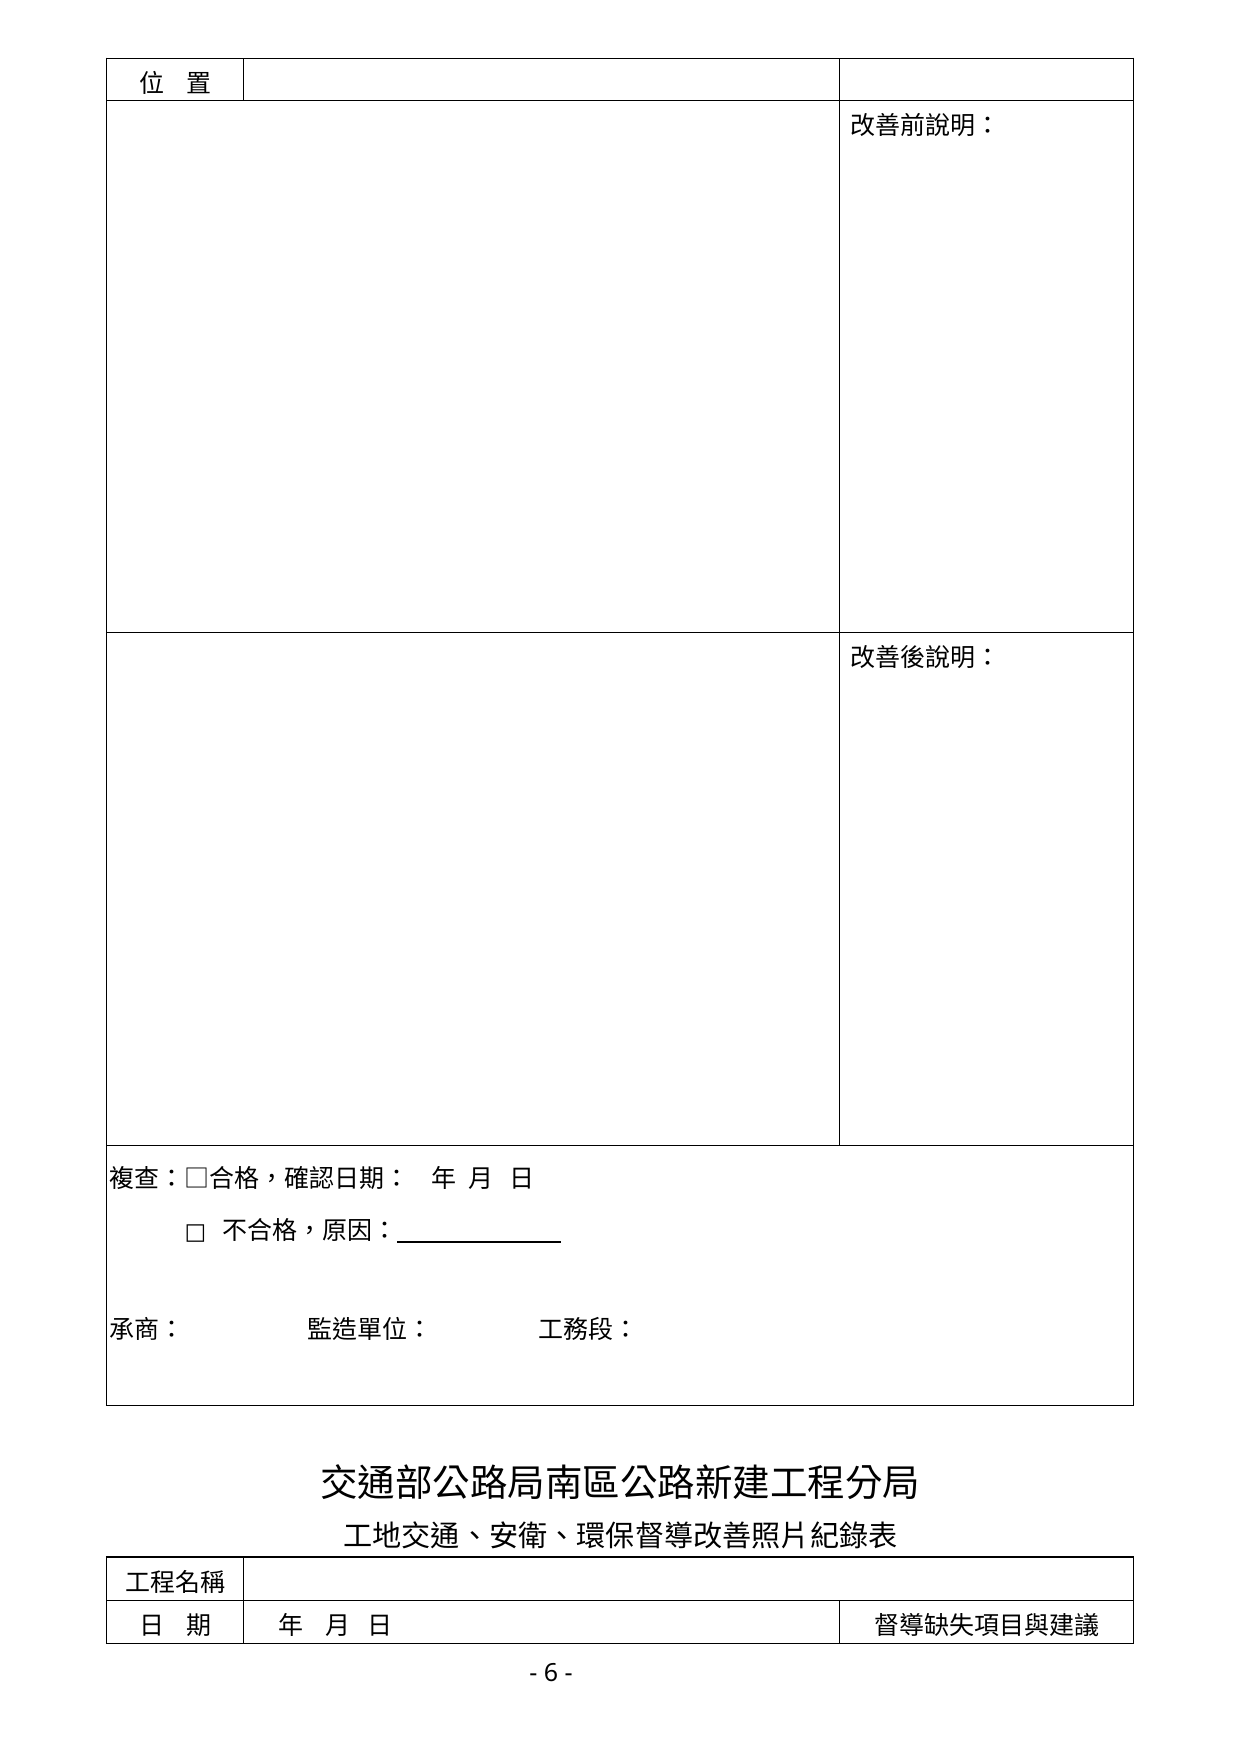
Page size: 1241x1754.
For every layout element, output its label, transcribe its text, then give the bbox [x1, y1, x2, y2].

table_cell [107, 633, 839, 1145]
table_cell 複查：□合格，確認日期： 年 月 日 不合格，原因： 承商： 監造單位： 工務段： [107, 1146, 1133, 1405]
table_header [244, 1558, 1133, 1600]
text 交通部公路局南區公路新建工程分局 [118, 1456, 1122, 1506]
table_cell 日 期 [107, 1601, 243, 1643]
text 工地交通、安衛、環保督導改善照片紀錄表 [118, 1506, 1122, 1556]
table_cell [840, 59, 1133, 100]
table_cell 位 置 [107, 59, 243, 100]
table_cell 改善前說明： [840, 101, 1133, 632]
table_cell [107, 101, 839, 632]
table_cell 改善後說明： [840, 633, 1133, 1145]
table_cell 督導缺失項目與建議 [840, 1601, 1133, 1643]
table_header 工程名稱 [107, 1558, 243, 1600]
table_cell [244, 59, 839, 100]
table_cell 年 月 日 [244, 1601, 839, 1643]
